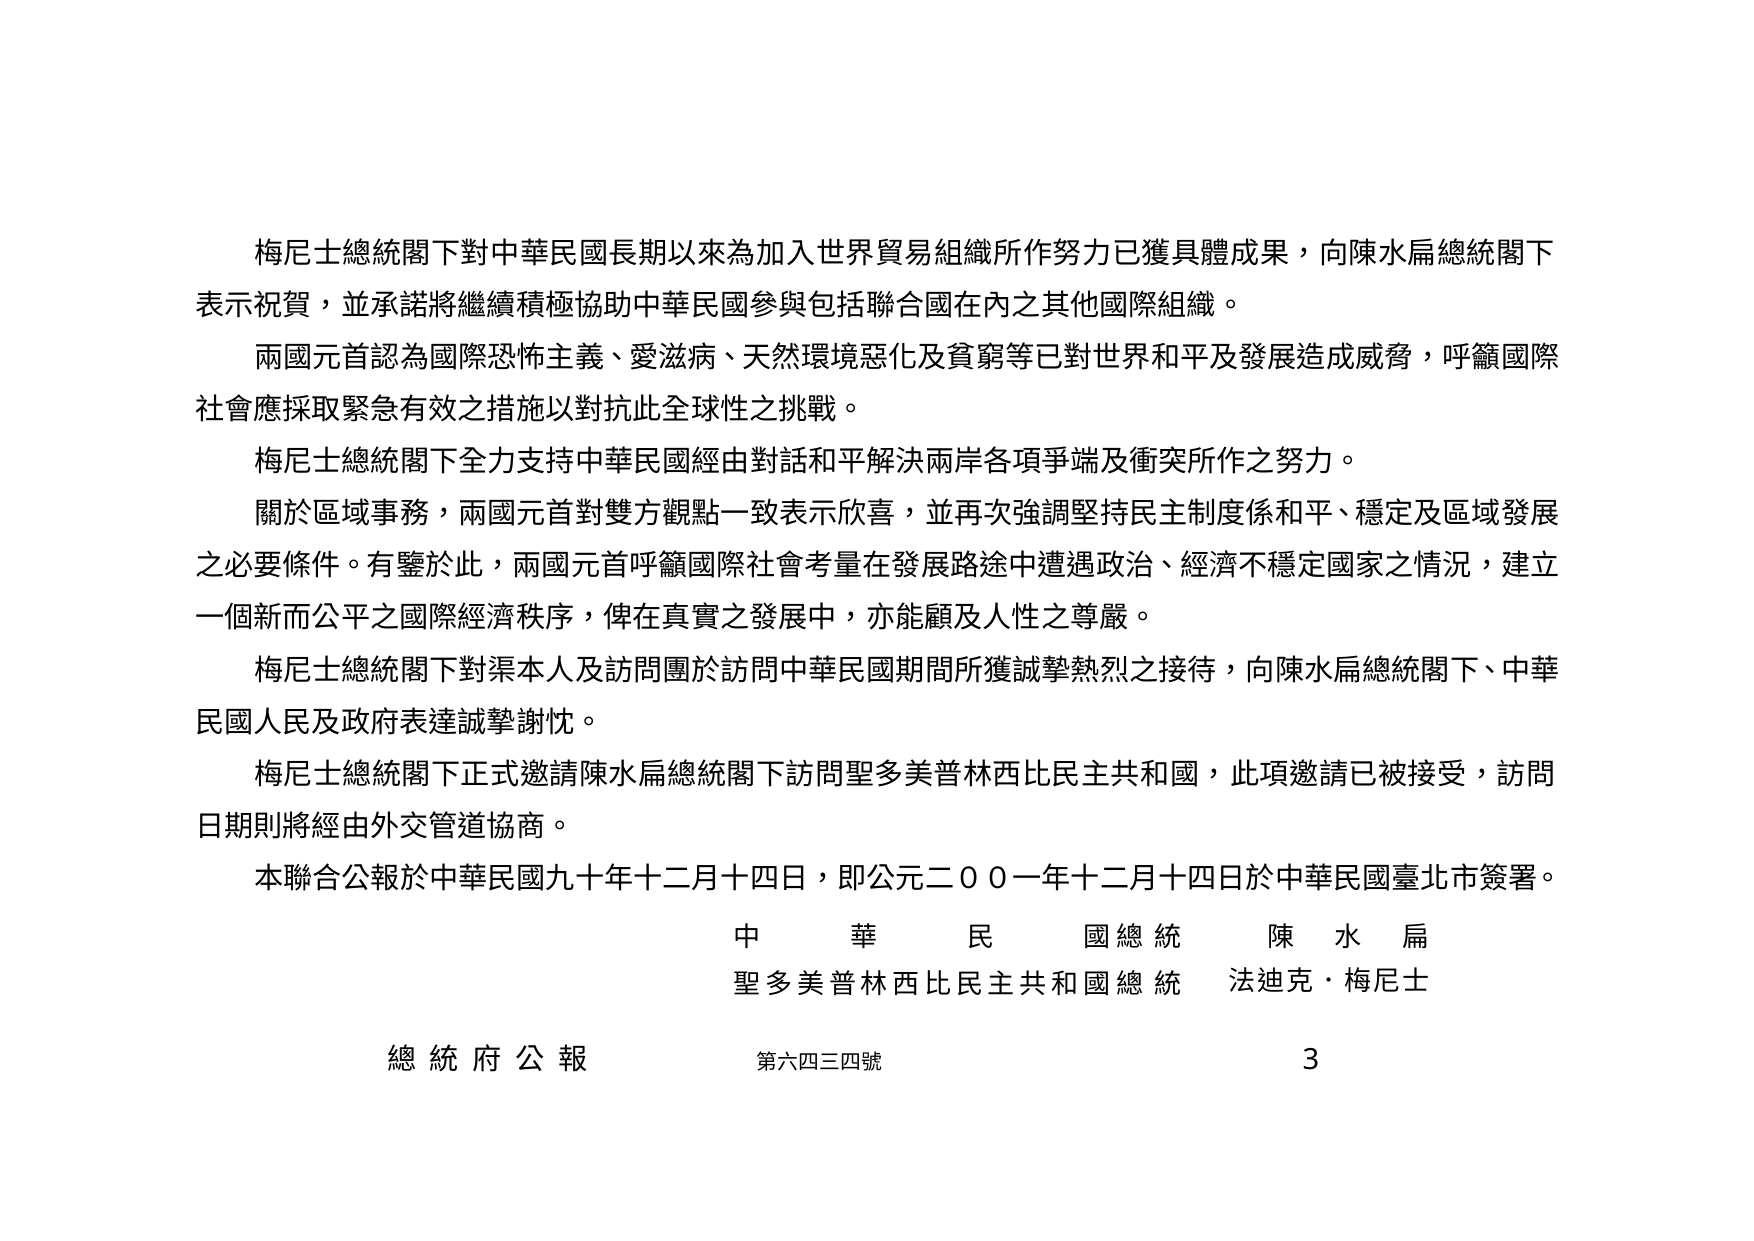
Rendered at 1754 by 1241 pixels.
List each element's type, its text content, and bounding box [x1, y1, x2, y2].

table_cell 總統 [1114, 955, 1184, 1003]
text 梅尼士總統閣下全力支持中華民國經由對話和平解決兩岸各項爭端及衝突所作之努力。 [195, 430, 1559, 482]
table_header 總統 [1114, 911, 1184, 955]
table_cell 法迪克．梅尼士 [1185, 955, 1438, 1003]
table_header 中華民國 [731, 911, 1114, 955]
text 關於區域事務，兩國元首對雙方觀點一致表示欣喜，並再次強調堅持民主制度係和平、穩定及區域發展之必要條件。有鑒於此，兩國元首呼籲國際社會考量在發展路途中遭遇政治、經濟不穩定國家之情況，建立一個新而公平之國際經濟秩序，俾在真實之發展中，亦能顧及人性之尊嚴。 [195, 482, 1559, 638]
table_cell 聖多美普林西比民主共和國 [731, 955, 1114, 1003]
text 梅尼士總統閣下對渠本人及訪問團於訪問中華民國期間所獲誠摯熱烈之接待，向陳水扁總統閣下、中華民國人民及政府表達誠摯謝忱。 [195, 638, 1559, 742]
text 兩國元首認為國際恐怖主義、愛滋病、天然環境惡化及貧窮等已對世界和平及發展造成威脅，呼籲國際社會應採取緊急有效之措施以對抗此全球性之挑戰。 [195, 326, 1559, 430]
text 梅尼士總統閣下正式邀請陳水扁總統閣下訪問聖多美普林西比民主共和國，此項邀請已被接受，訪問日期則將經由外交管道協商。 [195, 742, 1559, 847]
text 梅尼士總統閣下對中華民國長期以來為加入世界貿易組織所作努力已獲具體成果，向陳水扁總統閣下表示祝賀，並承諾將繼續積極協助中華民國參與包括聯合國在內之其他國際組織。 [195, 222, 1559, 326]
table_header 陳水扁 [1185, 911, 1438, 955]
text 本聯合公報於中華民國九十年十二月十四日，即公元二００一年十二月十四日於中華民國臺北市簽署。 [195, 847, 1559, 899]
